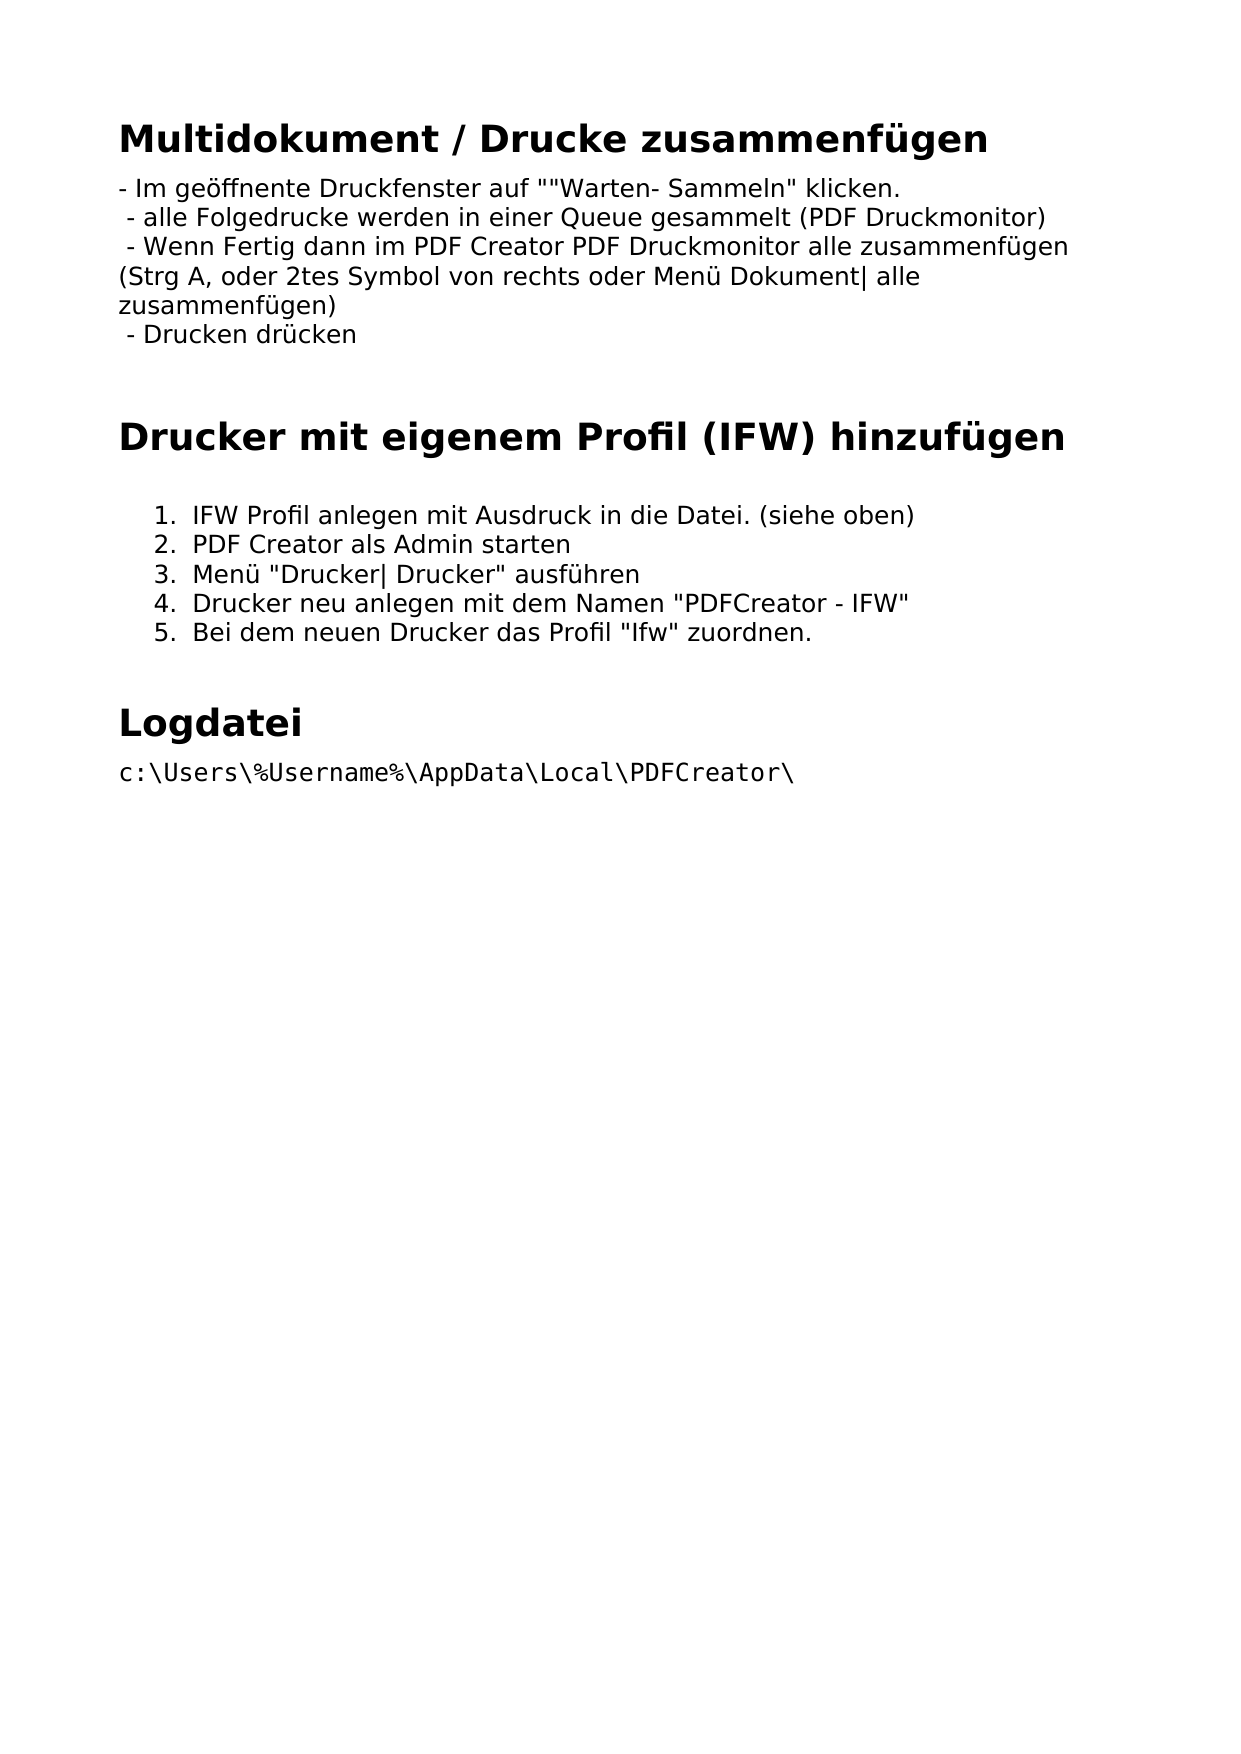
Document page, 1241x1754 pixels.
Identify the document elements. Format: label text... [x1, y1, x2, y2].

subtitle Multidokument / Drucke zusammenfügen [118, 118, 1122, 162]
list Drucker neu anlegen mit dem Namen "PDFCreator - IFW" [177, 589, 1122, 618]
list Bei dem neuen Drucker das Profil "Ifw" zuordnen. [177, 618, 1122, 647]
text c:\Users\%Username%\AppData\Local\PDFCreator\ [118, 758, 1122, 787]
list IFW Profil anlegen mit Ausdruck in die Datei. (siehe oben) [177, 502, 1122, 531]
list Menü "Drucker| Drucker" ausführen [177, 560, 1122, 589]
text - Im geöffnente Druckfenster auf ""Warten- Sammeln" klicken. - alle Folgedrucke werden in einer Queue gesammelt (PDF Druckmonitor) - Wenn Fertig dann im PDF Creator PDF Druckmonitor alle zusammenfügen (Strg A, oder 2tes Symbol von rechts oder Menü Dokument| alle zusammenfügen) - Drucken drücken [118, 174, 1122, 378]
list PDF Creator als Admin starten [177, 531, 1122, 560]
subtitle Drucker mit eigenem Profil (IFW) hinzufügen [118, 416, 1122, 459]
subtitle Logdatei [118, 702, 1122, 746]
